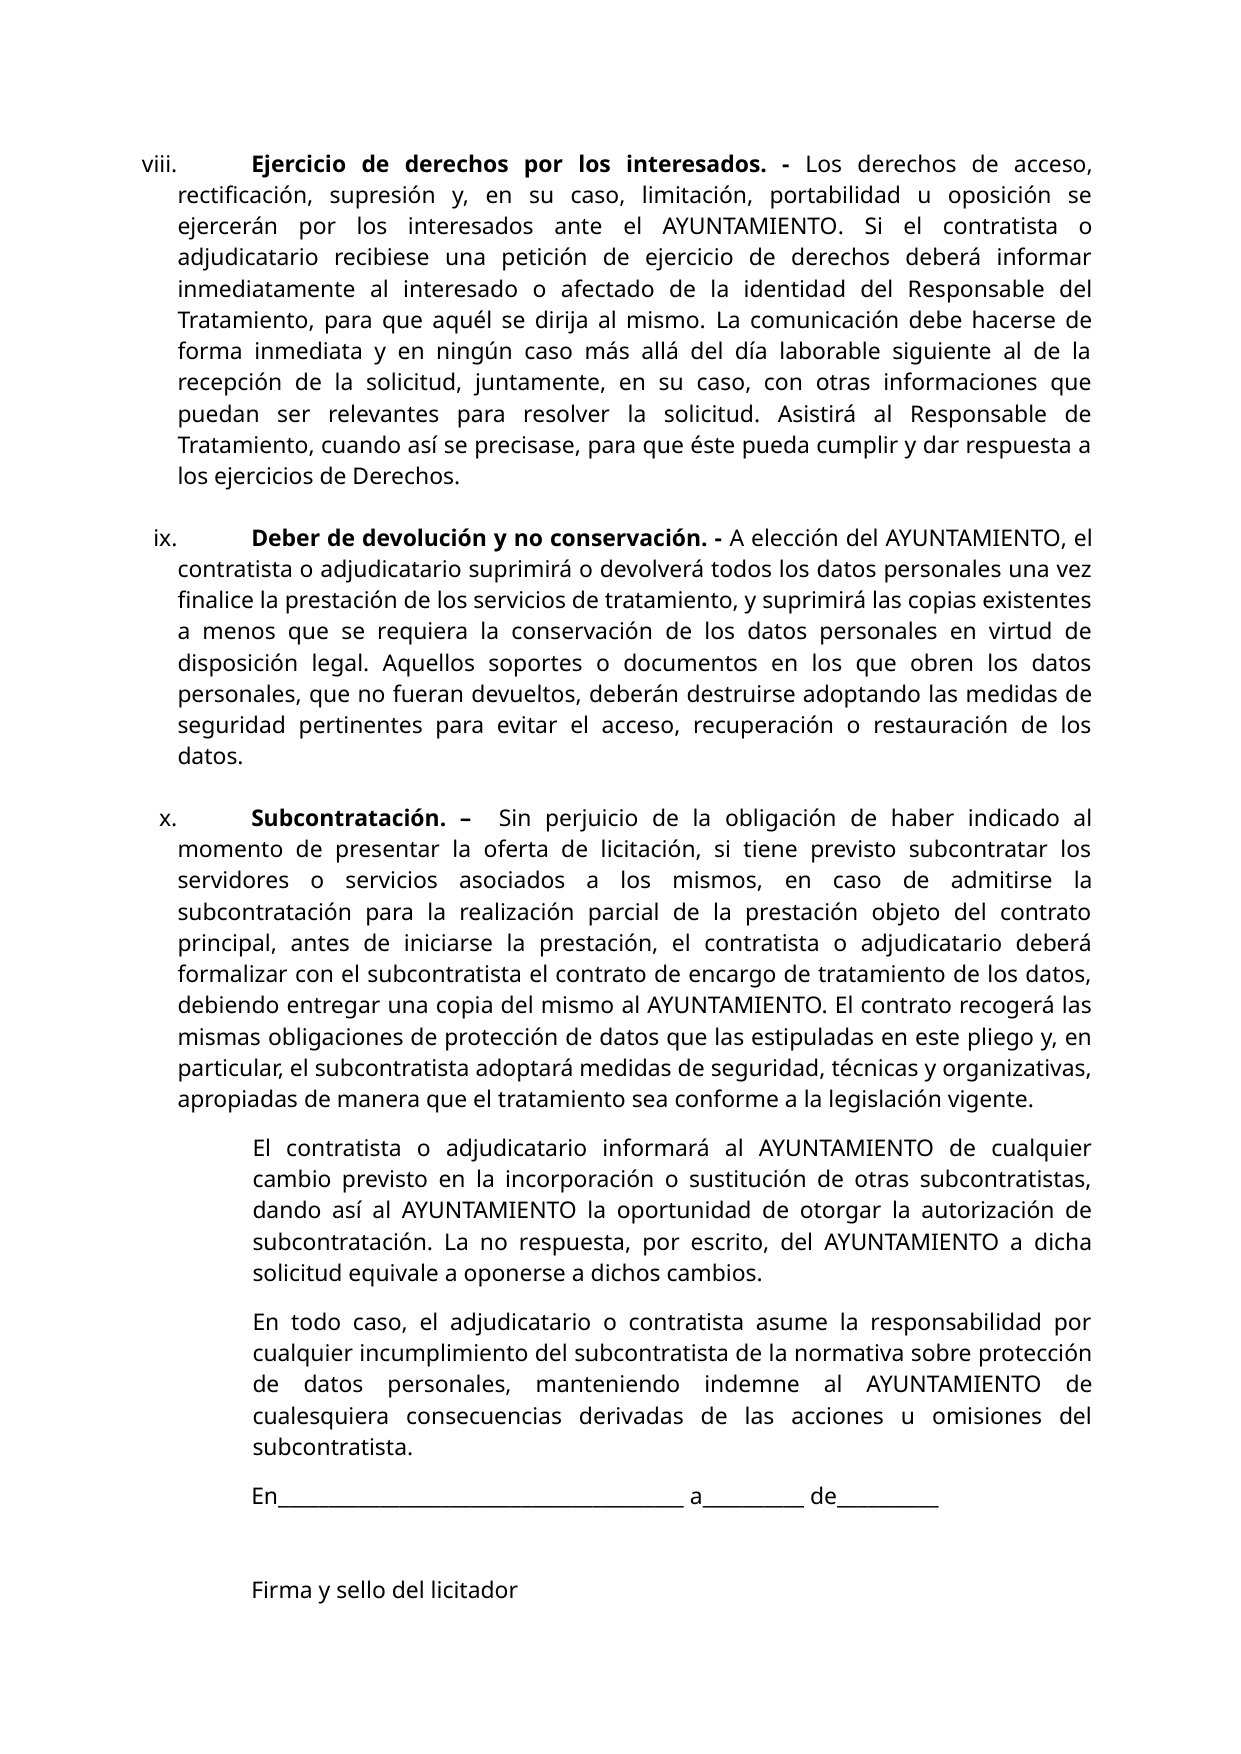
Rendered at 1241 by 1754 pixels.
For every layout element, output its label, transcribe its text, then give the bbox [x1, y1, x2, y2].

list Deber de devolución y no conservación. - A elección del AYUNTAMIENTO, el contratista o adjudicatario suprimirá o devolverá todos los datos personales una vez finalice la prestación de los servicios de tratamiento, y suprimirá las copias existentes a menos que se requiera la conservación de los datos personales en virtud de disposición legal. Aquellos soportes o documentos en los que obren los datos personales, que no fueran devueltos, deberán destruirse adoptando las medidas de seguridad pertinentes para evitar el acceso, recuperación o restauración de los datos. [177, 522, 1093, 772]
list Ejercicio de derechos por los interesados. - Los derechos de acceso, rectificación, supresión y, en su caso, limitación, portabilidad u oposición se ejercerán por los interesados ante el AYUNTAMIENTO. Si el contratista o adjudicatario recibiese una petición de ejercicio de derechos deberá informar inmediatamente al interesado o afectado de la identidad del Responsable del Tratamiento, para que aquél se dirija al mismo. La comunicación debe hacerse de forma inmediata y en ningún caso más allá del día laborable siguiente al de la recepción de la solicitud, juntamente, en su caso, con otras informaciones que puedan ser relevantes para resolver la solicitud. Asistirá al Responsable de Tratamiento, cuando así se precisase, para que éste pueda cumplir y dar respuesta a los ejercicios de Derechos. [177, 148, 1093, 491]
list Subcontratación. – Sin perjuicio de la obligación de haber indicado al momento de presentar la oferta de licitación, si tiene previsto subcontratar los servidores o servicios asociados a los mismos, en caso de admitirse la subcontratación para la realización parcial de la prestación objeto del contrato principal, antes de iniciarse la prestación, el contratista o adjudicatario deberá formalizar con el subcontratista el contrato de encargo de tratamiento de los datos, debiendo entregar una copia del mismo al AYUNTAMIENTO. El contrato recogerá las mismas obligaciones de protección de datos que las estipuladas en este pliego y, en particular, el subcontratista adoptará medidas de seguridad, técnicas y organizativas, apropiadas de manera que el tratamiento sea conforme a la legislación vigente. [177, 802, 1093, 1114]
text En________________________________________ a__________ de__________ [177, 1480, 1093, 1511]
text El contratista o adjudicatario informará al AYUNTAMIENTO de cualquier cambio previsto en la incorporación o sustitución de otras subcontratistas, dando así al AYUNTAMIENTO la oportunidad de otorgar la autorización de subcontratación. La no respuesta, por escrito, del AYUNTAMIENTO a dicha solicitud equivale a oponerse a dichos cambios. [252, 1132, 1093, 1288]
text Firma y sello del licitador [177, 1574, 1063, 1605]
text En todo caso, el adjudicatario o contratista asume la responsabilidad por cualquier incumplimiento del subcontratista de la normativa sobre protección de datos personales, manteniendo indemne al AYUNTAMIENTO de cualesquiera consecuencias derivadas de las acciones u omisiones del subcontratista. [252, 1306, 1093, 1462]
